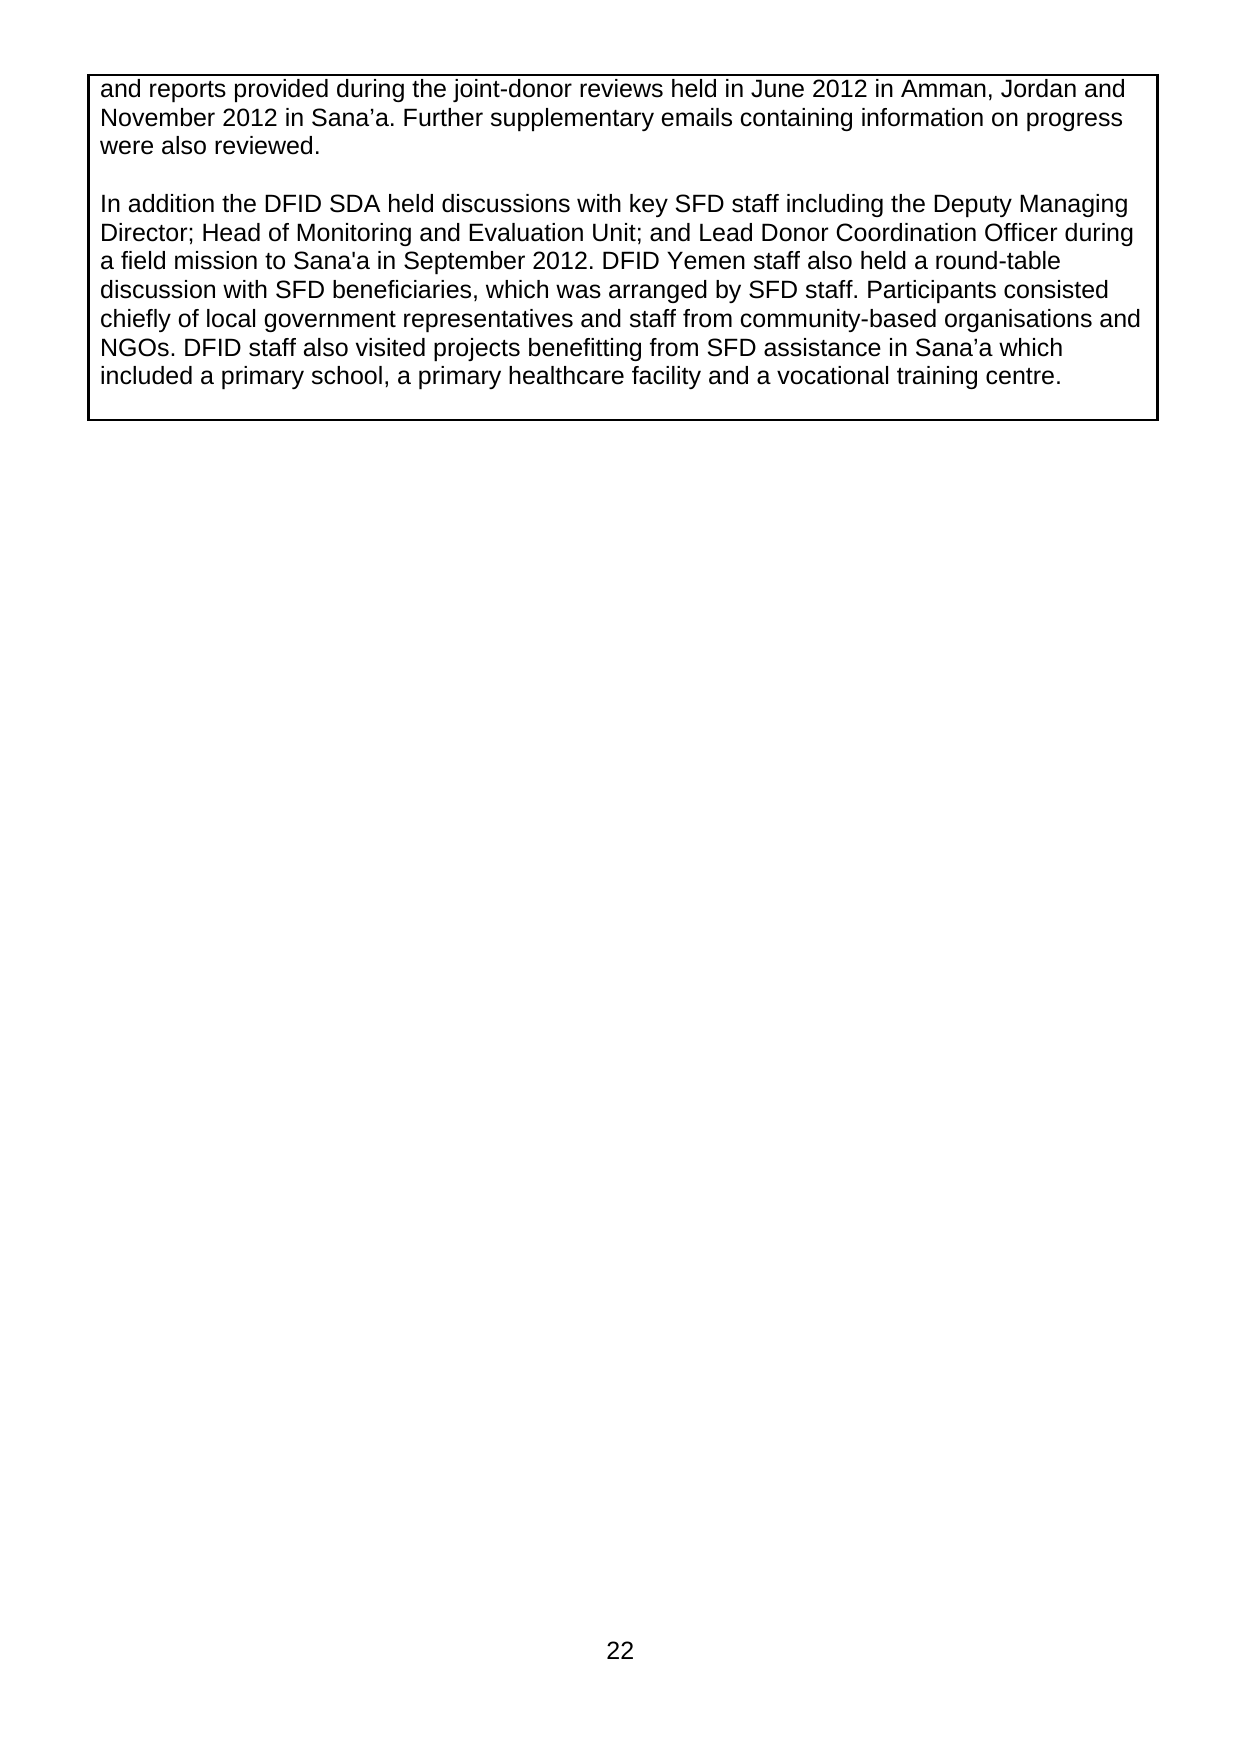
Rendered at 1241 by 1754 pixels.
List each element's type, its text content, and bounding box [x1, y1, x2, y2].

table_cell and reports provided during the joint-donor reviews held in June 2012 in Amman, Jordan and November 2012 in Sana’a. Further supplementary emails containing information on progress were also reviewed. In addition the DFID SDA held discussions with key SFD staff including the Deputy Managing Director; Head of Monitoring and Evaluation Unit; and Lead Donor Coordination Officer during a field mission to Sana'a in September 2012. DFID Yemen staff also held a round-table discussion with SFD beneficiaries, which was arranged by SFD staff. Participants consisted chiefly of local government representatives and staff from community-based organisations and NGOs. DFID staff also visited projects benefitting from SFD assistance in Sana’a which included a primary school, a primary healthcare facility and a vocational training centre. [90, 76, 1156, 419]
